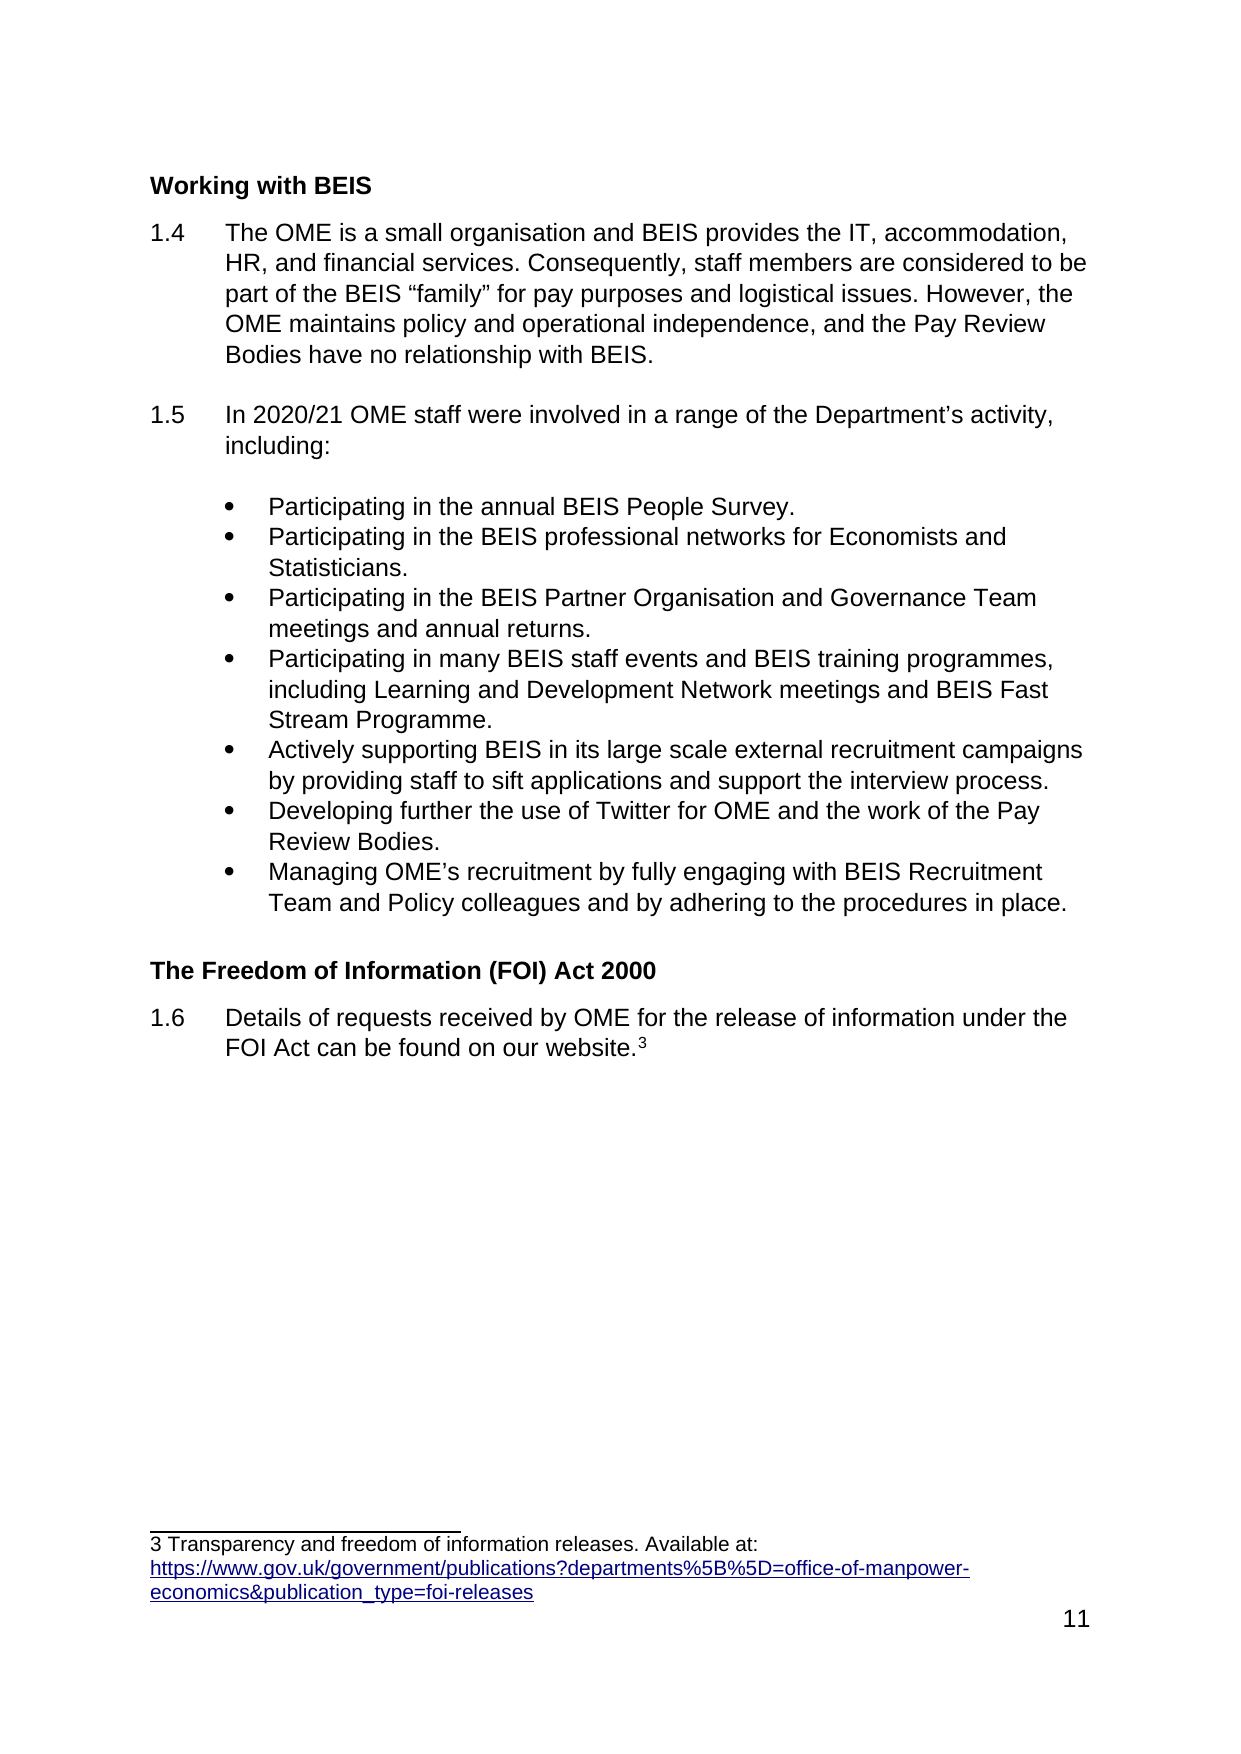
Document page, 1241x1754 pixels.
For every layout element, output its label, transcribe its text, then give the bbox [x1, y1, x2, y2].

list Participating in the annual BEIS People Survey. [225, 492, 1090, 521]
list Participating in many BEIS staff events and BEIS training programmes, including Learning and Development Network meetings and BEIS Fast Stream Programme. [225, 644, 1090, 734]
list Actively supporting BEIS in its large scale external recruitment campaigns by providing staff to sift applications and support the interview process. [225, 735, 1090, 795]
subtitle Working with BEIS [150, 171, 1090, 199]
list Participating in the BEIS professional networks for Economists and Statisticians. [225, 522, 1090, 581]
list The OME is a small organisation and BEIS provides the IT, accommodation, HR, and financial services. Consequently, staff members are considered to be part of the BEIS “family” for pay purposes and logistical issues. However, the OME maintains policy and operational independence, and the Pay Review Bodies have no relationship with BEIS. [150, 218, 1090, 368]
list Managing OME’s recruitment by fully engaging with BEIS Recruitment Team and Policy colleagues and by adhering to the procedures in place. [225, 857, 1090, 917]
list Developing further the use of Twitter for OME and the work of the Pay Review Bodies. [225, 796, 1090, 856]
list Transparency and freedom of information releases. Available at: https://www.gov.uk/government/publications?departments%5B%5D=office-of-manpower-economics&publication_type=foi-releases [150, 1532, 1090, 1604]
list Details of requests received by OME for the release of information under the FOI Act can be found on our website. [150, 1003, 1090, 1062]
list Participating in the BEIS Partner Organisation and Governance Team meetings and annual returns. [225, 583, 1090, 642]
list In 2020/21 OME staff were involved in a range of the Department’s activity, including: [150, 400, 1090, 459]
subtitle The Freedom of Information (FOI) Act 2000 [150, 956, 1090, 984]
